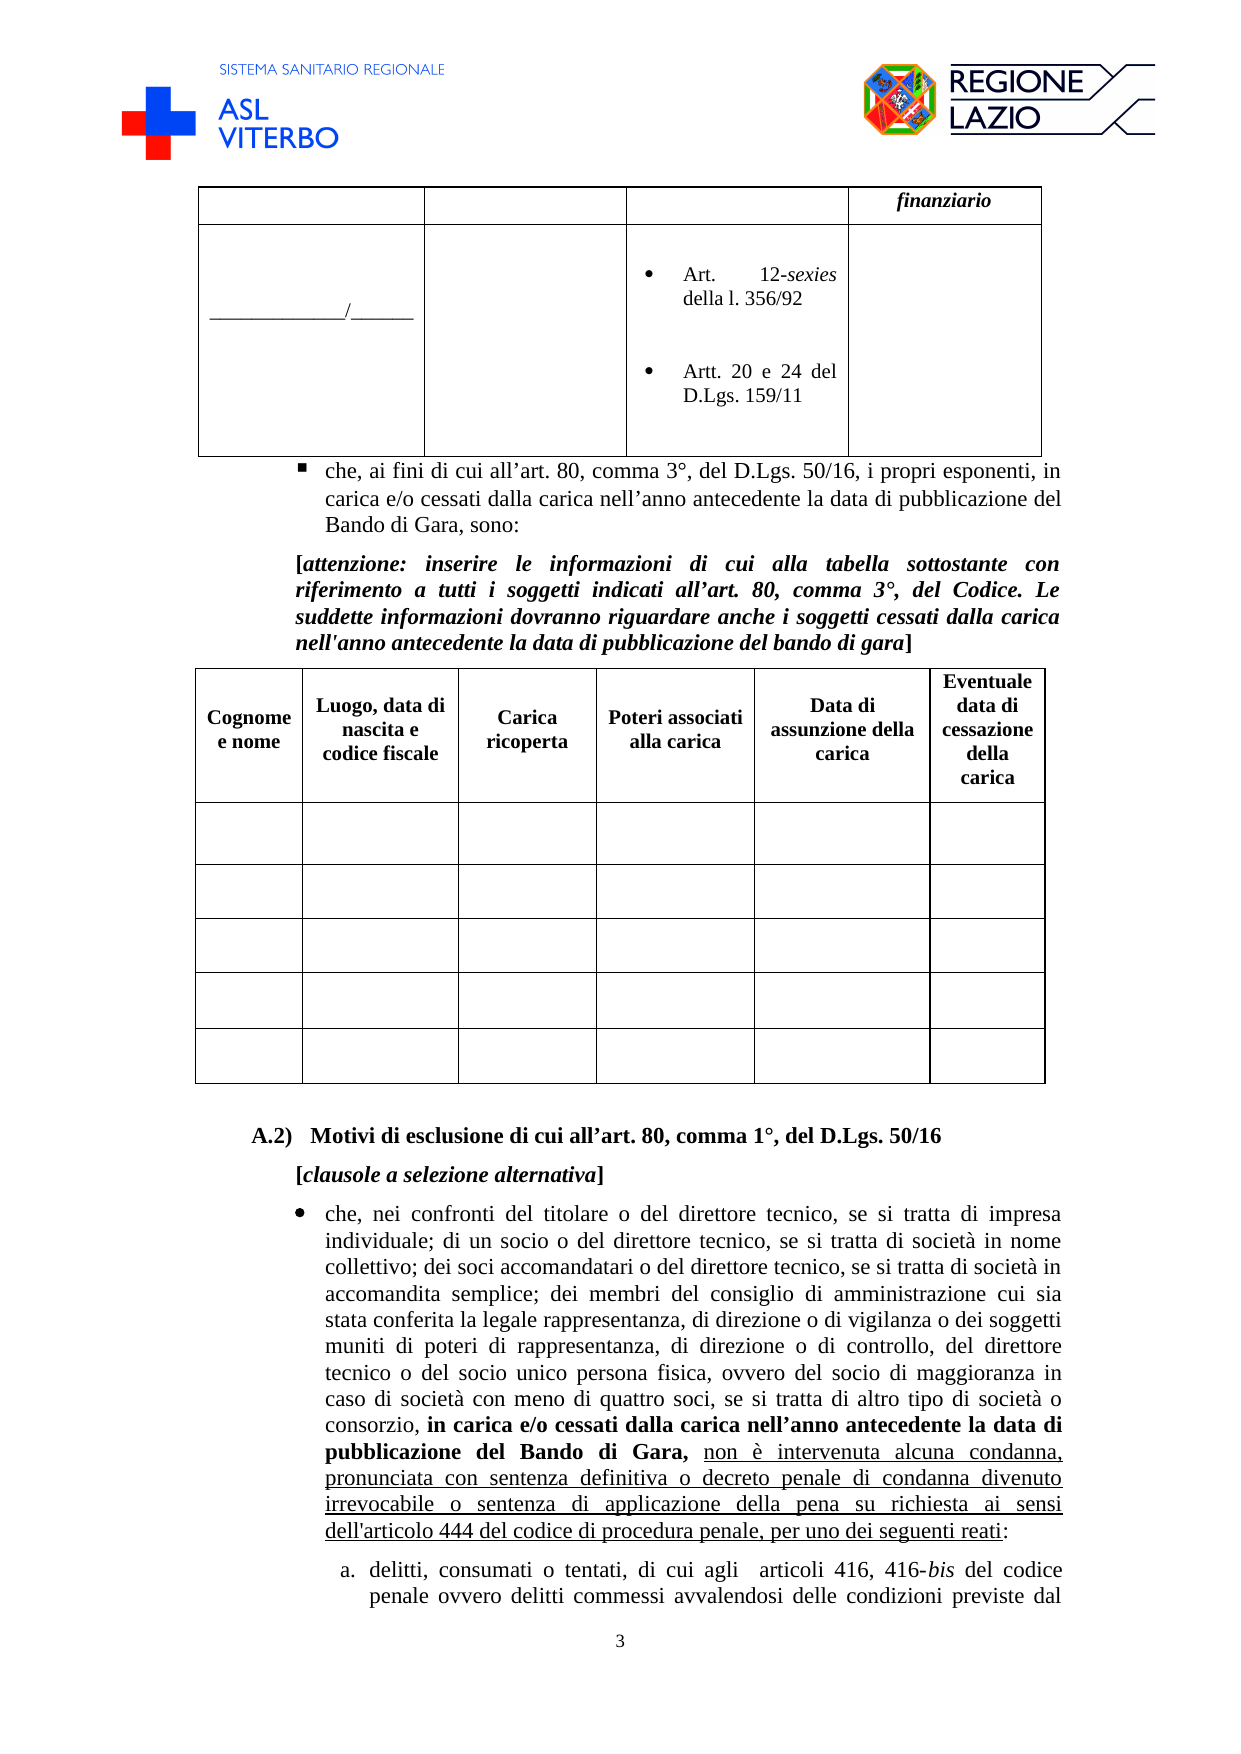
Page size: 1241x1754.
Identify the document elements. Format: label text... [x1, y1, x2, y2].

table_header Eventuale data di cessazione della carica [931, 669, 1044, 802]
list delitti, consumati o tentati, di cui agli articoli 416, 416-bis del codice penale ovvero delitti commessi avvalendosi delle condizioni previste dal [340, 1556, 1063, 1608]
table_cell [459, 865, 596, 917]
list Motivi di esclusione di cui all’art. 80, comma 1°, del D.Lgs. 50/16 [251, 1122, 1063, 1149]
table_cell [303, 919, 458, 972]
text [clausole a selezione alternativa] [295, 1161, 1063, 1188]
table_cell [931, 865, 1044, 917]
table_header finanziario [849, 188, 1041, 224]
table_cell [303, 803, 458, 863]
table_cell [196, 919, 302, 972]
table_cell [597, 865, 754, 917]
table_cell [931, 973, 1044, 1028]
table_cell [755, 1029, 929, 1082]
table_cell [755, 919, 929, 972]
table_header [425, 188, 626, 224]
table_cell [196, 973, 302, 1028]
table_header Luogo, data di nascita e codice fiscale [303, 669, 458, 802]
table_cell [459, 803, 596, 863]
table_header Cognome e nome [196, 669, 302, 802]
picture [121, 64, 444, 160]
table_header Carica ricoperta [459, 669, 596, 802]
table_cell [303, 1029, 458, 1082]
table_header [627, 188, 848, 224]
table_cell [196, 865, 302, 917]
table_cell [303, 865, 458, 917]
table_cell [597, 973, 754, 1028]
table_cell _____________/______ [199, 225, 424, 456]
table_header [199, 188, 424, 224]
text [attenzione: inserire le informazioni di cui alla tabella sottostante con riferimento a tutti i soggetti indicati all’art. 80, comma 3°, del Codice. Le suddette informazioni dovranno riguardare anche i soggetti cessati dalla carica nell'anno antecedente la data di pubblicazione del bando di gara] [295, 550, 1063, 655]
table_cell [755, 973, 929, 1028]
table_cell [597, 919, 754, 972]
list che, nei confronti del titolare o del direttore tecnico, se si tratta di impresa individuale; di un socio o del direttore tecnico, se si tratta di società in nome collettivo; dei soci accomandatari o del direttore tecnico, se si tratta di società in accomandita semplice; dei membri del consiglio di amministrazione cui sia stata conferita la legale rappresentanza, di direzione o di vigilanza o dei soggetti muniti di poteri di rappresentanza, di direzione o di controllo, del direttore tecnico o del socio unico persona fisica, ovvero del socio di maggioranza in caso di società con meno di quattro soci, se si tratta di altro tipo di società o consorzio, in carica e/o cessati dalla carica nell’anno antecedente la data di pubblicazione del Bando di Gara, non è intervenuta alcuna condanna, pronunciata con sentenza definitiva o decreto penale di condanna divenuto irrevocabile o sentenza di applicazione della pena su richiesta ai sensi dell'articolo 444 del codice di procedura penale, per uno dei seguenti reati: [295, 1200, 1063, 1543]
table_cell [931, 919, 1044, 972]
table_cell [597, 803, 754, 863]
table_cell [849, 225, 1041, 456]
table_cell [459, 1029, 596, 1082]
table_cell [459, 919, 596, 972]
table_cell [755, 865, 929, 917]
list che, ai fini di cui all’art. 80, comma 3°, del D.Lgs. 50/16, i propri esponenti, in carica e/o cessati dalla carica nell’anno antecedente la data di pubblicazione del Bando di Gara, sono: [295, 457, 1063, 537]
picture [863, 64, 1156, 135]
table_cell [931, 1029, 1044, 1082]
table_cell [196, 1029, 302, 1082]
table_cell Art. 12-sexies della l. 356/92 Artt. 20 e 24 del D.Lgs. 159/11 [627, 225, 848, 456]
table_header Poteri associati alla carica [597, 669, 754, 802]
table_cell [303, 973, 458, 1028]
table_cell [755, 803, 929, 863]
table_cell [196, 803, 302, 863]
table_cell [459, 973, 596, 1028]
table_cell [597, 1029, 754, 1082]
table_cell [425, 225, 626, 456]
table_header Data di assunzione della carica [755, 669, 929, 802]
table_cell [931, 803, 1044, 863]
